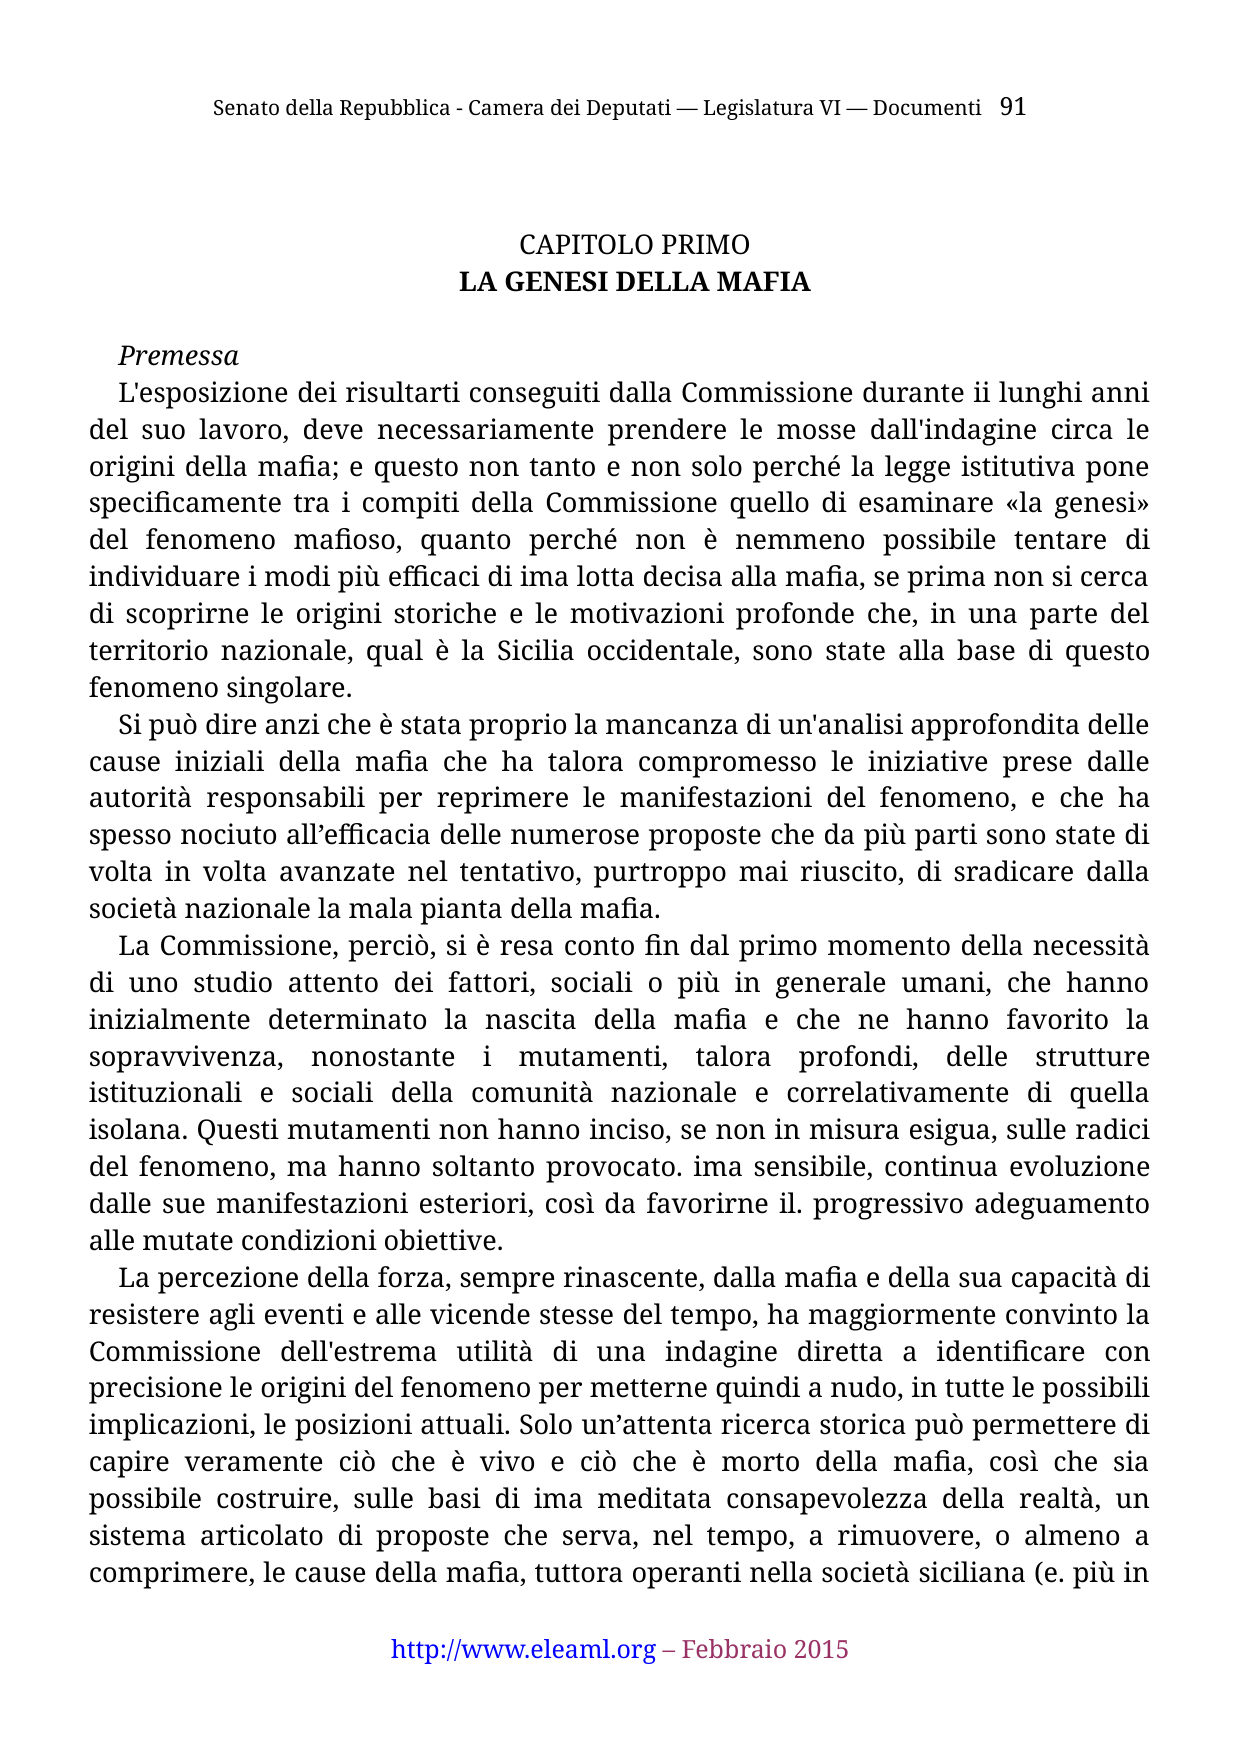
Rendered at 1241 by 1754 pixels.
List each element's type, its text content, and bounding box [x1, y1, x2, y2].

text CAPITOLO PRIMO [88, 226, 1152, 263]
text LA GENESI DELLA MAFIA [88, 263, 1152, 299]
text Premessa [88, 336, 1152, 373]
text Si può dire anzi che è stata proprio la mancanza di un'analisi approfondita delle cause iniziali della mafia che ha talora compromesso le iniziative prese dalle autorità responsabili per reprimere le manifestazioni del fenomeno, e che ha spesso nociuto all’efficacia delle numerose proposte che da più parti sono state di volta in volta avanzate nel tentativo, purtroppo mai riuscito, di sradicare dalla società nazionale la mala pianta della mafia. [88, 705, 1152, 926]
text L'esposizione dei risultarti conseguiti dalla Commissione durante ii lunghi anni del suo lavoro, deve necessariamente prendere le mosse dall'indagine circa le origini della mafia; e questo non tanto e non solo perché la legge istitutiva pone specificamente tra i compiti della Commissione quello di esaminare «la genesi» del fenomeno mafioso, quanto perché non è nemmeno possibile tentare di individuare i modi più efficaci di ima lotta decisa alla mafia, se prima non si cerca di scoprirne le origini storiche e le motivazioni profonde che, in una parte del territorio nazionale, qual è la Sicilia occidentale, sono state alla base di questo fenomeno singolare. [88, 373, 1152, 705]
text La percezione della forza, sempre rinascente, dalla mafia e della sua capacità di resistere agli eventi e alle vicende stesse del tempo, ha maggiormente convinto la Commissione dell'estrema utilità di una indagine diretta a identificare con precisione le origini del fenomeno per metterne quindi a nudo, in tutte le possibili implicazioni, le posizioni attuali. Solo un’attenta ricerca storica può permettere di capire veramente ciò che è vivo e ciò che è morto della mafia, così che sia possibile costruire, sulle basi di ima meditata consapevolezza della realtà, un sistema articolato di proposte che serva, nel tempo, a rimuovere, o almeno a comprimere, le cause della mafia, tuttora operanti nella società siciliana (e. più in [88, 1258, 1152, 1590]
text La Commissione, perciò, si è resa conto fin dal primo momento della necessità di uno studio attento dei fattori, sociali o più in generale umani, che hanno inizialmente determinato la nascita della mafia e che ne hanno favorito la sopravvivenza, nonostante i mutamenti, talora profondi, delle strutture istituzionali e sociali della comunità nazionale e correlativamente di quella isolana. Questi mutamenti non hanno inciso, se non in misura esigua, sulle radici del fenomeno, ma hanno soltanto provocato. ima sensibile, continua evoluzione dalle sue manifestazioni esteriori, così da favorirne il. progressivo adeguamento alle mutate condizioni obiettive. [88, 926, 1152, 1258]
